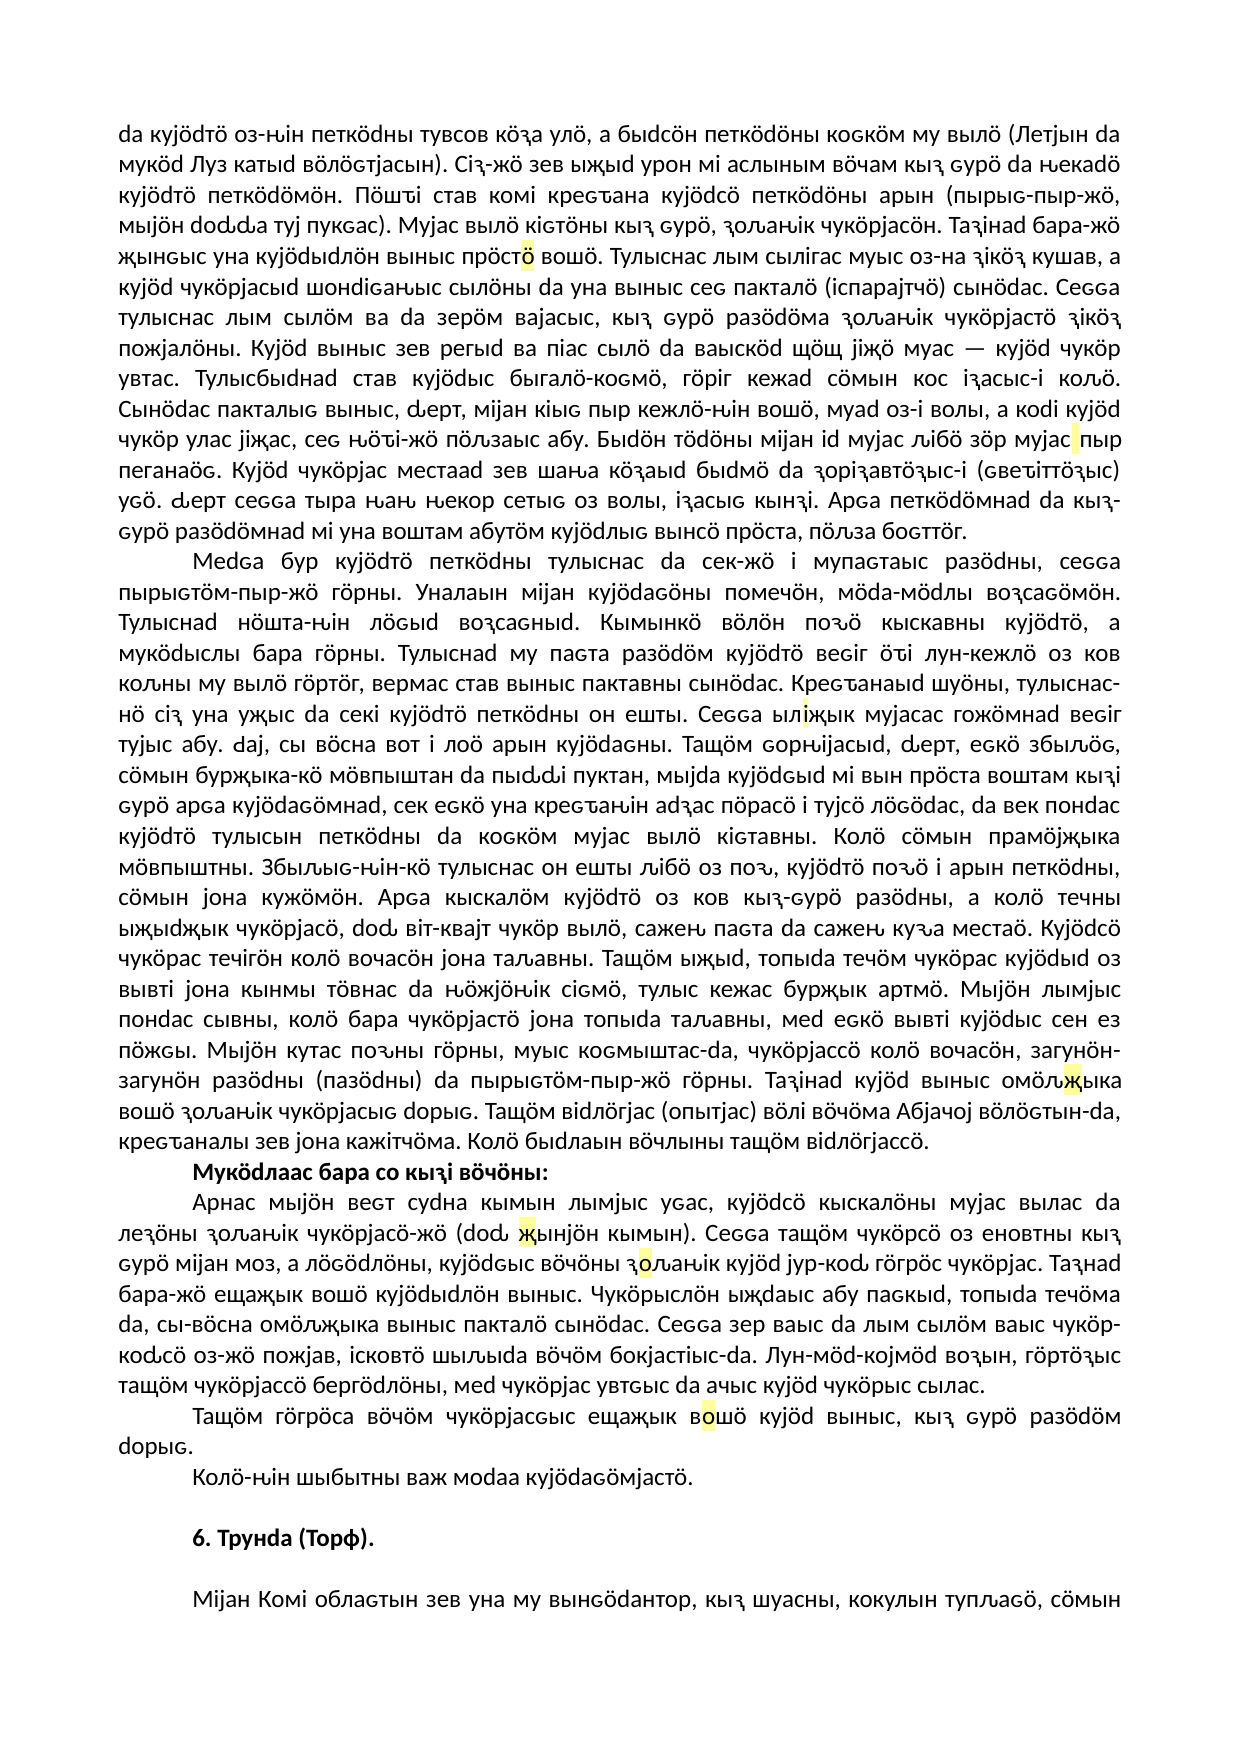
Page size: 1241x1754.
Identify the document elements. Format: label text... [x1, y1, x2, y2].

text Мукӧԁлаас бара со кыԇі вӧчӧны: [118, 1156, 1122, 1186]
text Колӧ-ԋін шыбытны важ моԁаа кујӧԁаԍӧмјастӧ. [118, 1461, 1122, 1492]
text 6. Трунԁа (Торф). [118, 1522, 1122, 1553]
text Меԁԍа бур кујӧԁтӧ петкӧԁны тулыснас ԁа сек-жӧ і мупаԍтаыс разӧԁны, сеԍԍа пырыԍтӧм-пыр-жӧ гӧрны. Уналаын міјан кујӧԁаԍӧны помечӧн, мӧԁа-мӧԁлы воԇсаԍӧмӧн. Тулыснаԁ нӧшта-ԋін лӧԍыԁ воԇсаԍныԁ. Кымынкӧ вӧлӧн поԅӧ кыскавны кујӧԁтӧ, а мукӧԁыслы бара гӧрны. Тулыснаԁ му паԍта разӧԁӧм кујӧԁтӧ веԍіг ӧԏі лун-кежлӧ оз ков коԉны му вылӧ гӧртӧг, вермас став выныс пактавны сынӧԁас. Креԍԏанаыԁ шуӧны, тулыснас-нӧ сіԇ уна уҗыс ԁа секі кујӧԁтӧ петкӧԁны он ешты. Сеԍԍа ыліҗык мујасас гожӧмнаԁ веԍіг тујыс абу. Ԁај, сы вӧсна вот і лоӧ арын кујӧԁаԍны. Тащӧм ԍорԋіјасыԁ, ԃерт, еԍкӧ збыԉӧԍ, сӧмын бурҗыка-кӧ мӧвпыштан ԁа пыԃԃі пуктан, мыјԁа кујӧԁԍыԁ мі вын прӧста воштам кыԇі ԍурӧ арԍа кујӧԁаԍӧмнаԁ, сек еԍкӧ уна креԍԏаԋін аԁԇас пӧрасӧ і тујсӧ лӧԍӧԁас, ԁа век понԁас кујӧԁтӧ тулысын петкӧԁны ԁа коԍкӧм мујас вылӧ кіԍтавны. Колӧ сӧмын прамӧјҗыка мӧвпыштны. Збыԉыԍ-ԋін-кӧ тулыснас он ешты ԉібӧ оз поԅ, кујӧԁтӧ поԅӧ і арын петкӧԁны, сӧмын јона кужӧмӧн. Арԍа кыскалӧм кујӧԁтӧ оз ков кыԇ-ԍурӧ разӧԁны, а колӧ течны ыҗыԁҗык чукӧрјасӧ, ԁоԃ віт-квајт чукӧр вылӧ, сажеԋ паԍта ԁа сажеԋ куԅа местаӧ. Кујӧԁсӧ чукӧрас течігӧн колӧ вочасӧн јона таԉавны. Тащӧм ыҗыԁ, топыԁа течӧм чукӧрас кујӧԁыԁ оз вывті јона кынмы тӧвнас ԁа ԋӧжјӧԋік сіԍмӧ, тулыс кежас бурҗык артмӧ. Мыјӧн лымјыс понԁас сывны, колӧ бара чукӧрјастӧ јона топыԁа таԉавны, меԁ еԍкӧ вывті кујӧԁыс сен ез пӧжԍы. Мыјӧн кутас поԅны гӧрны, муыс коԍмыштас-ԁа, чукӧрјассӧ колӧ вочасӧн, загунӧн-загунӧн разӧԁны (пазӧԁны) ԁа пырыԍтӧм-пыр-жӧ гӧрны. Таԇінаԁ кујӧԁ выныс омӧԉҗыка вошӧ ԇоԉаԋік чукӧрјасыԍ ԁорыԍ. Тащӧм віԁлӧгјас (опытјас) вӧлі вӧчӧма Абјачој вӧлӧԍтын-ԁа, креԍԏаналы зев јона кажітчӧма. Колӧ быԁлаын вӧчлыны тащӧм віԁлӧгјассӧ. [118, 545, 1122, 1156]
text Тащӧм гӧгрӧса вӧчӧм чукӧрјасԍыс ещаҗык вошӧ кујӧԁ выныс, кыԇ ԍурӧ разӧԁӧм ԁорыԍ. [118, 1400, 1122, 1461]
text Арнас мыјӧн веԍт суԁна кымын лымјыс уԍас, кујӧԁсӧ кыскалӧны мујас вылас ԁа леԇӧны ԇоԉаԋік чукӧрјасӧ-жӧ (ԁоԃ җынјӧн кымын). Сеԍԍа тащӧм чукӧрсӧ оз еновтны кыԇ ԍурӧ міјан моз, а лӧԍӧԁлӧны, кујӧԁԍыс вӧчӧны ԇоԉаԋік кујӧԁ јур-коԃ гӧгрӧс чукӧрјас. Таԇнаԁ бара-жӧ ещаҗык вошӧ кујӧԁыԁлӧн выныс. Чукӧрыслӧн ыҗԁаыс абу паԍкыԁ, топыԁа течӧма ԁа, сы-вӧсна омӧԉҗыка выныс пакталӧ сынӧԁас. Сеԍԍа зер ваыс ԁа лым сылӧм ваыс чукӧр-коԃсӧ оз-жӧ пожјав, ісковтӧ шыԉыԁа вӧчӧм бокјастіыс-ԁа. Лун-мӧԁ-којмӧԁ воԇын, гӧртӧԇыс тащӧм чукӧрјассӧ бергӧԁлӧны, меԁ чукӧрјас увтԍыс ԁа ачыс кујӧԁ чукӧрыс сылас. [118, 1186, 1122, 1400]
text Міјан Комі облаԍтын зев уна му вынԍӧԁантор, кыԇ шуасны, кокулын тупԉаԍӧ, сӧмын [118, 1583, 1122, 1614]
text ԁа кујӧԁтӧ оз-ԋін петкӧԁны тувсов кӧԇа улӧ, а быԁсӧн петкӧԁӧны коԍкӧм му вылӧ (Летјын ԁа мукӧԁ Луз катыԁ вӧлӧԍтјасын). Сіԇ-жӧ зев ыҗыԁ урон мі аслыным вӧчам кыԇ ԍурӧ ԁа ԋекаԁӧ кујӧԁтӧ петкӧԁӧмӧн. Пӧшԏі став комі креԍԏана кујӧԁсӧ петкӧԁӧны арын (пырыԍ-пыр-жӧ, мыјӧн ԁоԃԃа туј пукԍас). Мујас вылӧ кіԍтӧны кыԇ ԍурӧ, ԇоԉаԋік чукӧрјасӧн. Таԇінаԁ бара-жӧ җынԍыс уна кујӧԁыԁлӧн выныс прӧстӧ вошӧ. Тулыснас лым сылігас муыс оз-на ԇікӧԇ кушав, а кујӧԁ чукӧрјасыԁ шонԁіԍаԋыс сылӧны ԁа уна выныс сеԍ пакталӧ (іспарајтчӧ) сынӧԁас. Сеԍԍа тулыснас лым сылӧм ва ԁа зерӧм вајасыс, кыԇ ԍурӧ разӧԁӧма ԇоԉаԋік чукӧрјастӧ ԇікӧԇ пожјалӧны. Кујӧԁ выныс зев регыԁ ва піас сылӧ ԁа ваыскӧԁ щӧщ јіҗӧ муас — кујӧԁ чукӧр увтас. Тулысбыԁнаԁ став кујӧԁыс быгалӧ-коԍмӧ, гӧріг кежаԁ сӧмын кос іԇасыс-і коԉӧ. Сынӧԁас пакталыԍ выныс, ԃерт, міјан кіыԍ пыр кежлӧ-ԋін вошӧ, муаԁ оз-і волы, а коԁі кујӧԁ чукӧр улас јіҗас, сеԍ ԋӧԏі-жӧ пӧԉзаыс абу. Быԁӧн тӧԁӧны міјан іԁ мујас ԉібӧ зӧр мујас пыр пеганаӧԍ. Кујӧԁ чукӧрјас местааԁ зев шаԋа кӧԇаыԁ быԁмӧ ԁа ԇоріԇавтӧԇыс-і (ԍвеԏіттӧԇыс) уԍӧ. Ԃерт сеԍԍа тыра ԋаԋ ԋекор сетыԍ оз волы, іԇасыԍ кынԇі. Арԍа петкӧԁӧмнаԁ ԁа кыԇ-ԍурӧ разӧԁӧмнаԁ мі уна воштам абутӧм кујӧԁлыԍ вынсӧ прӧста, пӧԉза боԍттӧг. [118, 118, 1122, 545]
